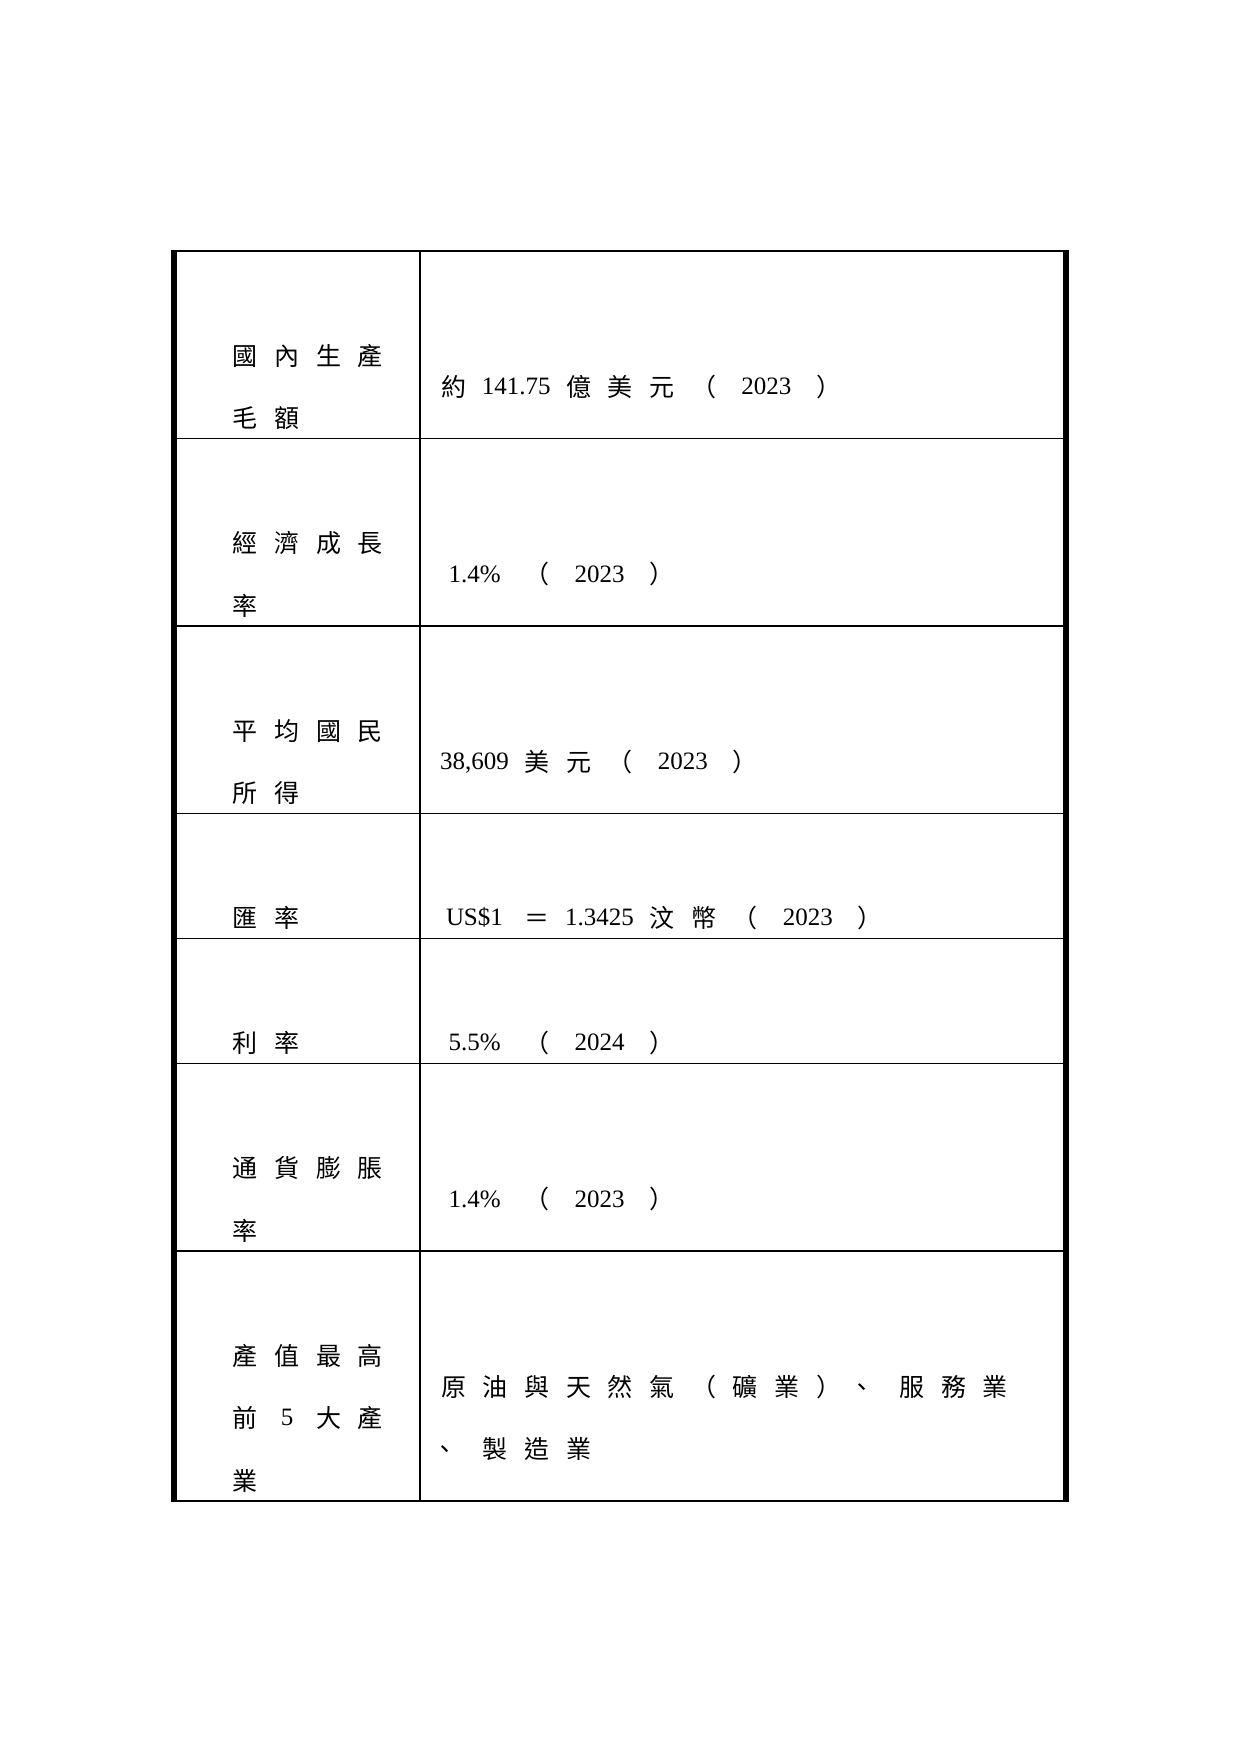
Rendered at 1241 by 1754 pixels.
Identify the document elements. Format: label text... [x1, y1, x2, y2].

table_cell 1.4%（2023） [421, 439, 1063, 625]
table_cell 通貨膨脹率 [177, 1064, 419, 1250]
table_cell 平均國民所得 [177, 627, 419, 813]
table_cell 產值最高前5大產業 [177, 1252, 419, 1500]
table_cell 5.5%（2024） [421, 939, 1063, 1063]
table_cell 匯率 [177, 814, 419, 938]
table_cell US$1＝1.3425汶幣（2023） [421, 814, 1063, 938]
table_cell 利率 [177, 939, 419, 1063]
table_cell 1.4%（2023） [421, 1064, 1063, 1250]
table_cell 原油與天然氣（礦業）、服務業、製造業 [421, 1252, 1063, 1500]
table_cell 國內生產毛額 [177, 252, 419, 438]
table_cell 經濟成長率 [177, 439, 419, 625]
table_cell 38,609美元（2023） [421, 627, 1063, 813]
table_cell 約141.75億美元（2023） [421, 252, 1063, 438]
